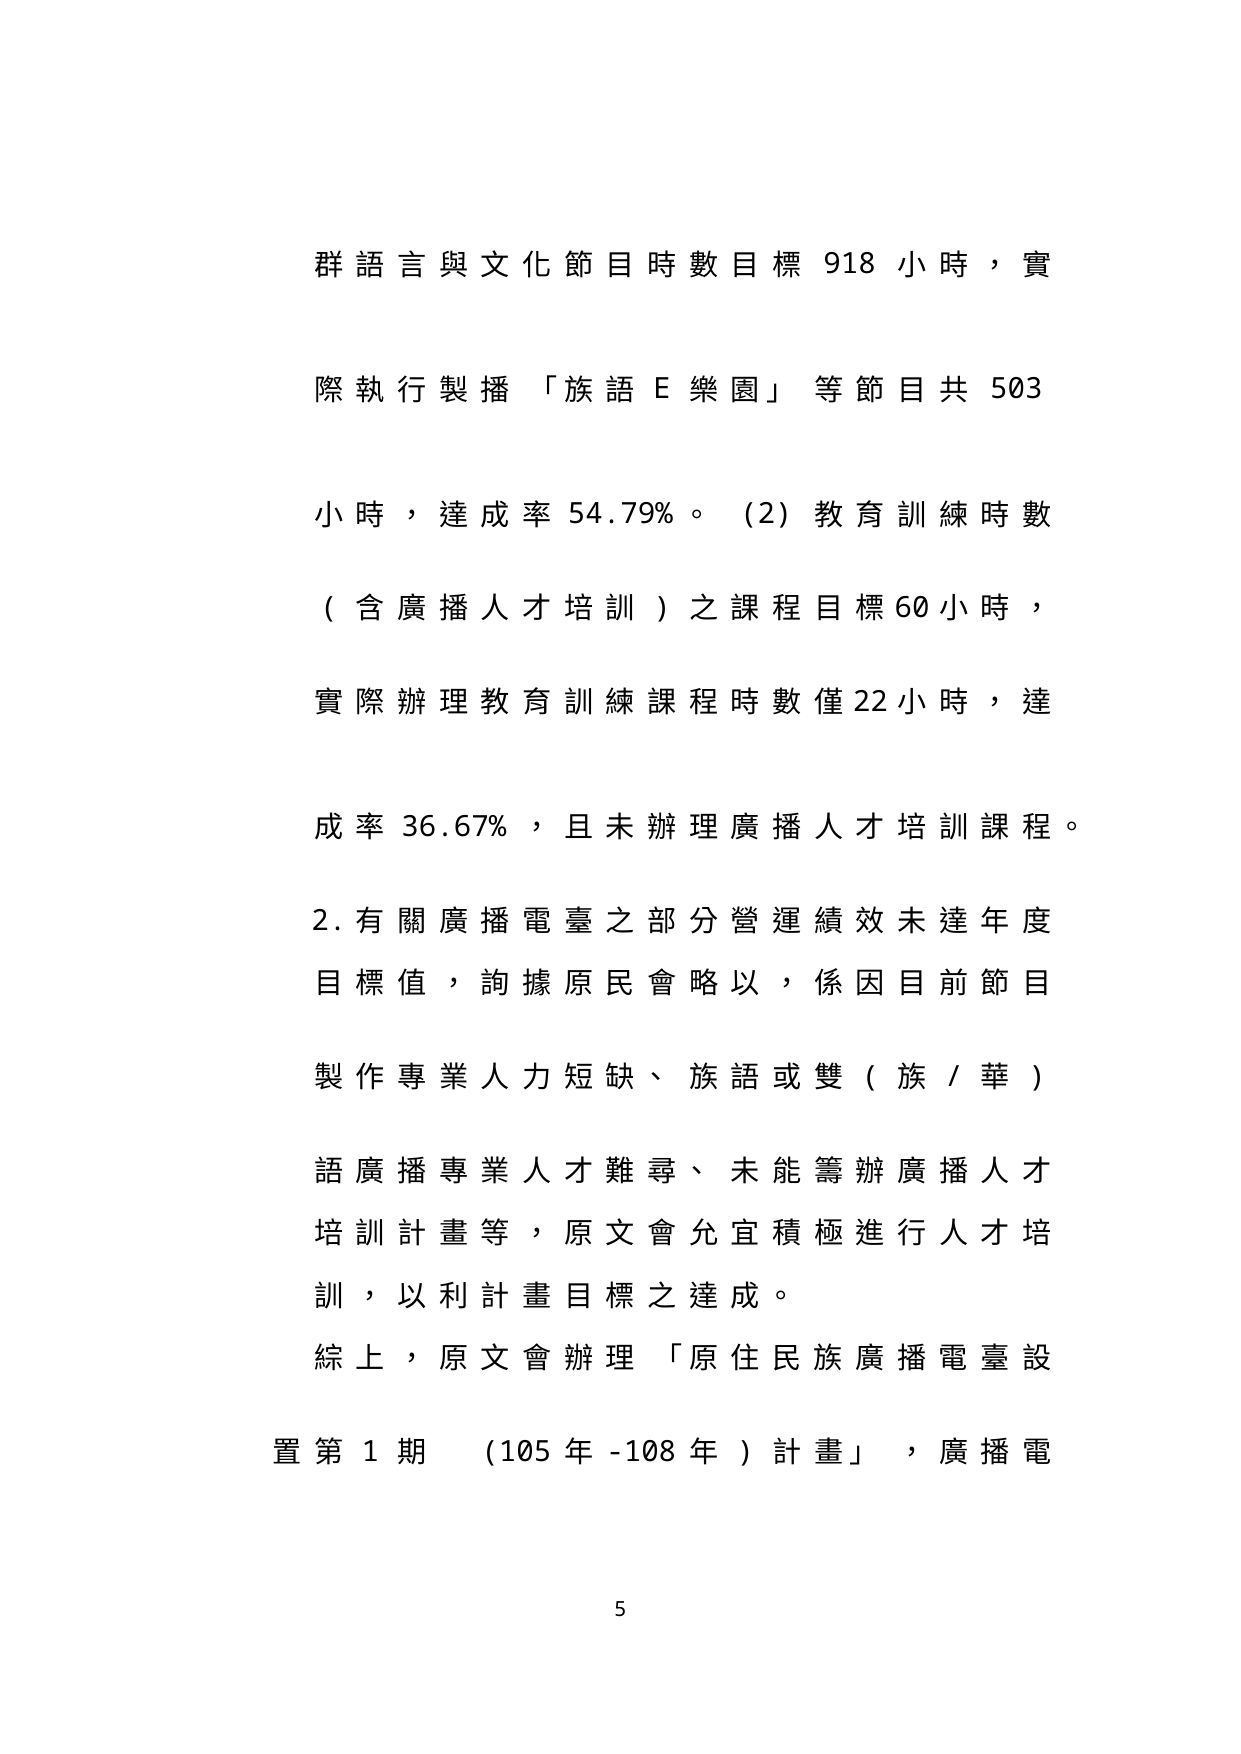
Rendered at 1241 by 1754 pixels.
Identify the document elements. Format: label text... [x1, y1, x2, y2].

text 1.廣播電臺自106年度8月9日開始播放原住民族專屬節目，經檢視106年度之營運績效目標及達成情形，「發揚族群語言與文化」及「教育訓練時數(含廣播人才培訓)」2項與目標值差異較大，謹說明如次：(1)發揚族群語言與文化之製播族群語言與文化節目時數目標918小時，實際執行製播「族語E樂園」等節目共503小時，達成率54.79%。(2)教育訓練時數(含廣播人才培訓)之課程目標60小時，實際辦理教育訓練課程時數僅22小時，達成率36.67%，且未辦理廣播人才培訓課程。 [271, 189, 1058, 877]
text 綜上，原文會辦理「原住民族廣播電臺設置第1期 (105年-108年)計畫」，廣播電 [242, 1314, 1058, 1502]
text 2.有關廣播電臺之部分營運績效未達年度目標值，詢據原民會略以，係因目前節目製作專業人力短缺、族語或雙(族/華)語廣播專業人才難尋、未能籌辦廣播人才培訓計畫等，原文會允宜積極進行人才培訓，以利計畫目標之達成。 [271, 877, 1058, 1314]
